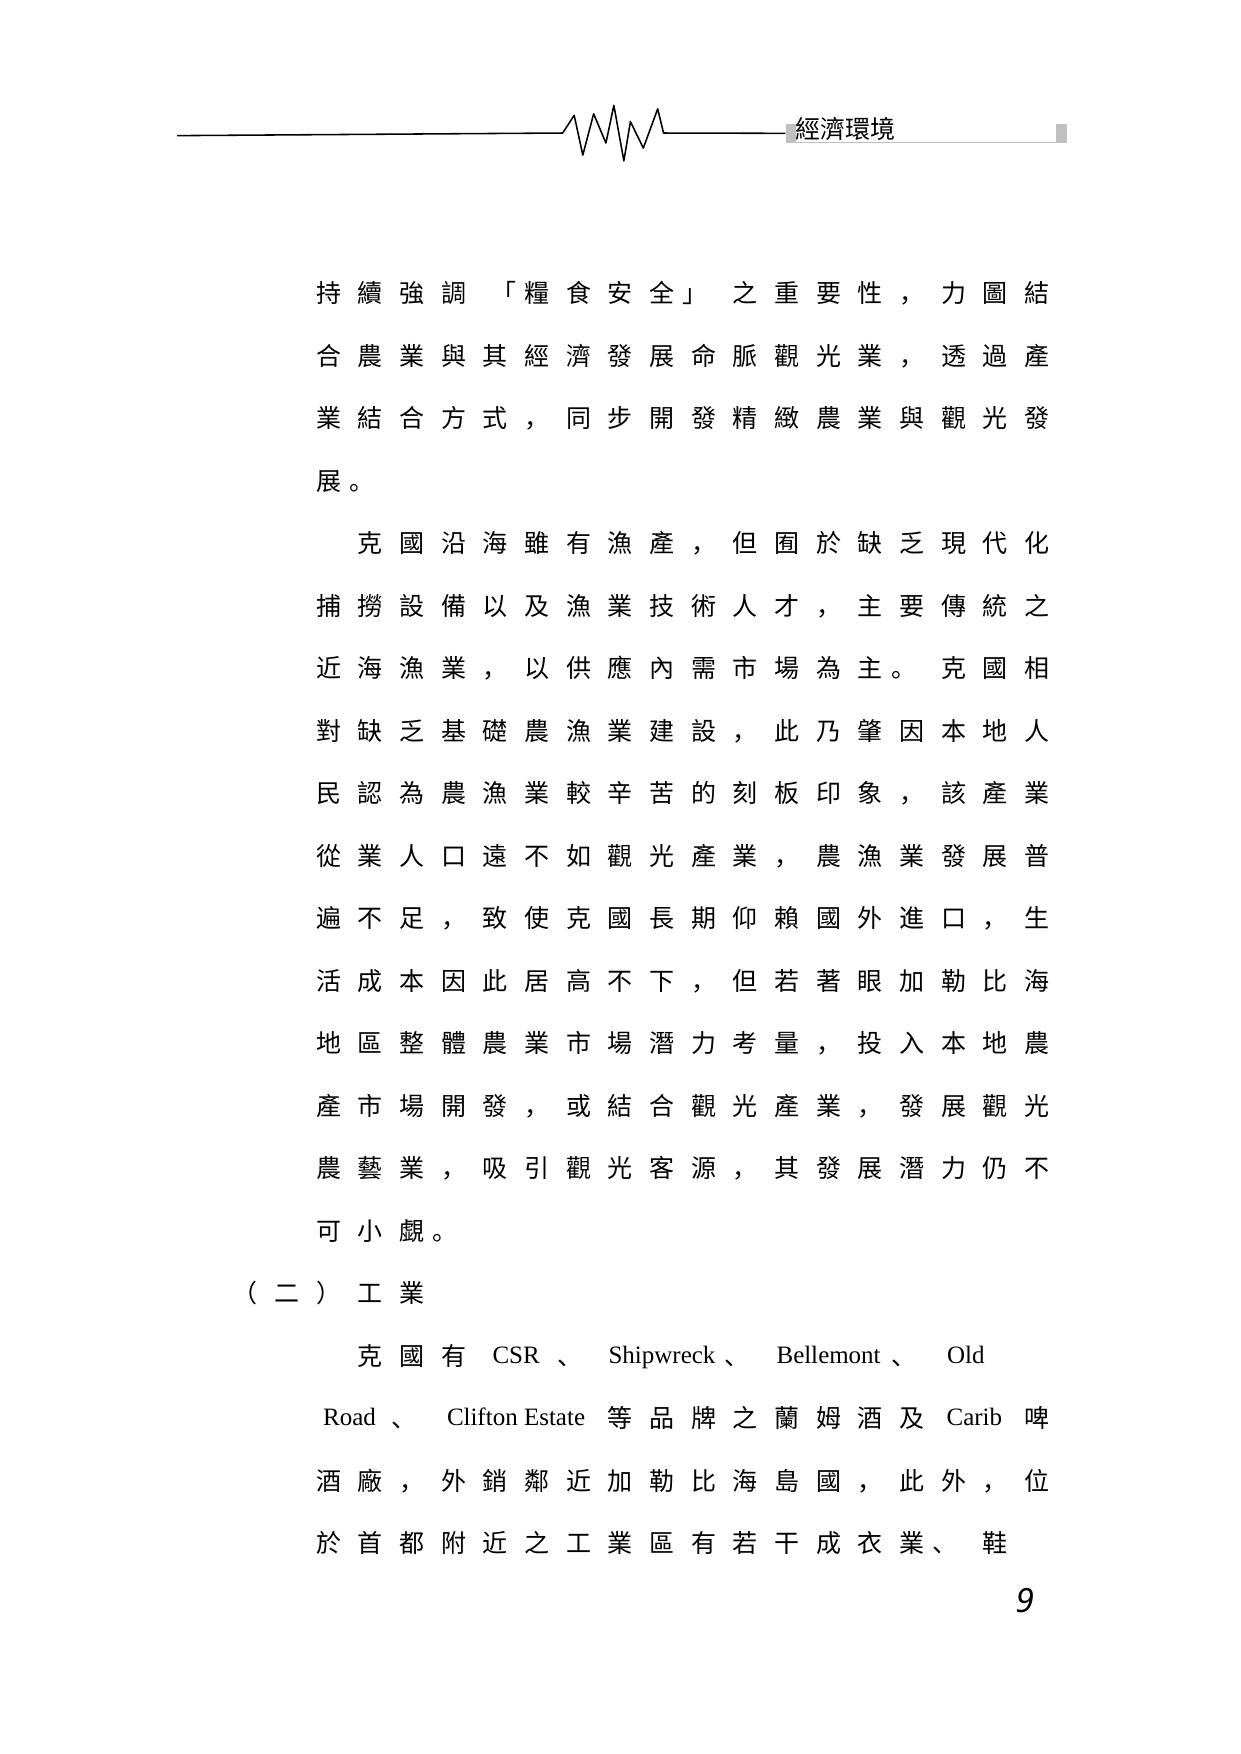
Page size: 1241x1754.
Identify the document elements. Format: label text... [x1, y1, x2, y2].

text （二）工業 [207, 1250, 1058, 1313]
text 持續強調「糧食安全」之重要性，力圖結合農業與其經濟發展命脈觀光業，透過產業結合方式，同步開發精緻農業與觀光發展。 [281, 250, 1058, 500]
text 克國沿海雖有漁產，但囿於缺乏現代化捕撈設備以及漁業技術人才，主要傳統之近海漁業，以供應內需市場為主。克國相對缺乏基礎農漁業建設，此乃肇因本地人民認為農漁業較辛苦的刻板印象，該產業從業人口遠不如觀光產業，農漁業發展普遍不足，致使克國長期仰賴國外進口，生活成本因此居高不下，但若著眼加勒比海地區整體農業市場潛力考量，投入本地農產市場開發，或結合觀光產業，發展觀光農藝業，吸引觀光客源，其發展潛力仍不可小覷。 [281, 500, 1058, 1250]
text 克國有CSR、Shipwreck、Bellemont、Old Road、Clifton Estate等品牌之蘭姆酒及Carib啤酒廠，外銷鄰近加勒比海島國，此外，位於首都附近之工業區有若干成衣業、鞋 [281, 1313, 1058, 1563]
